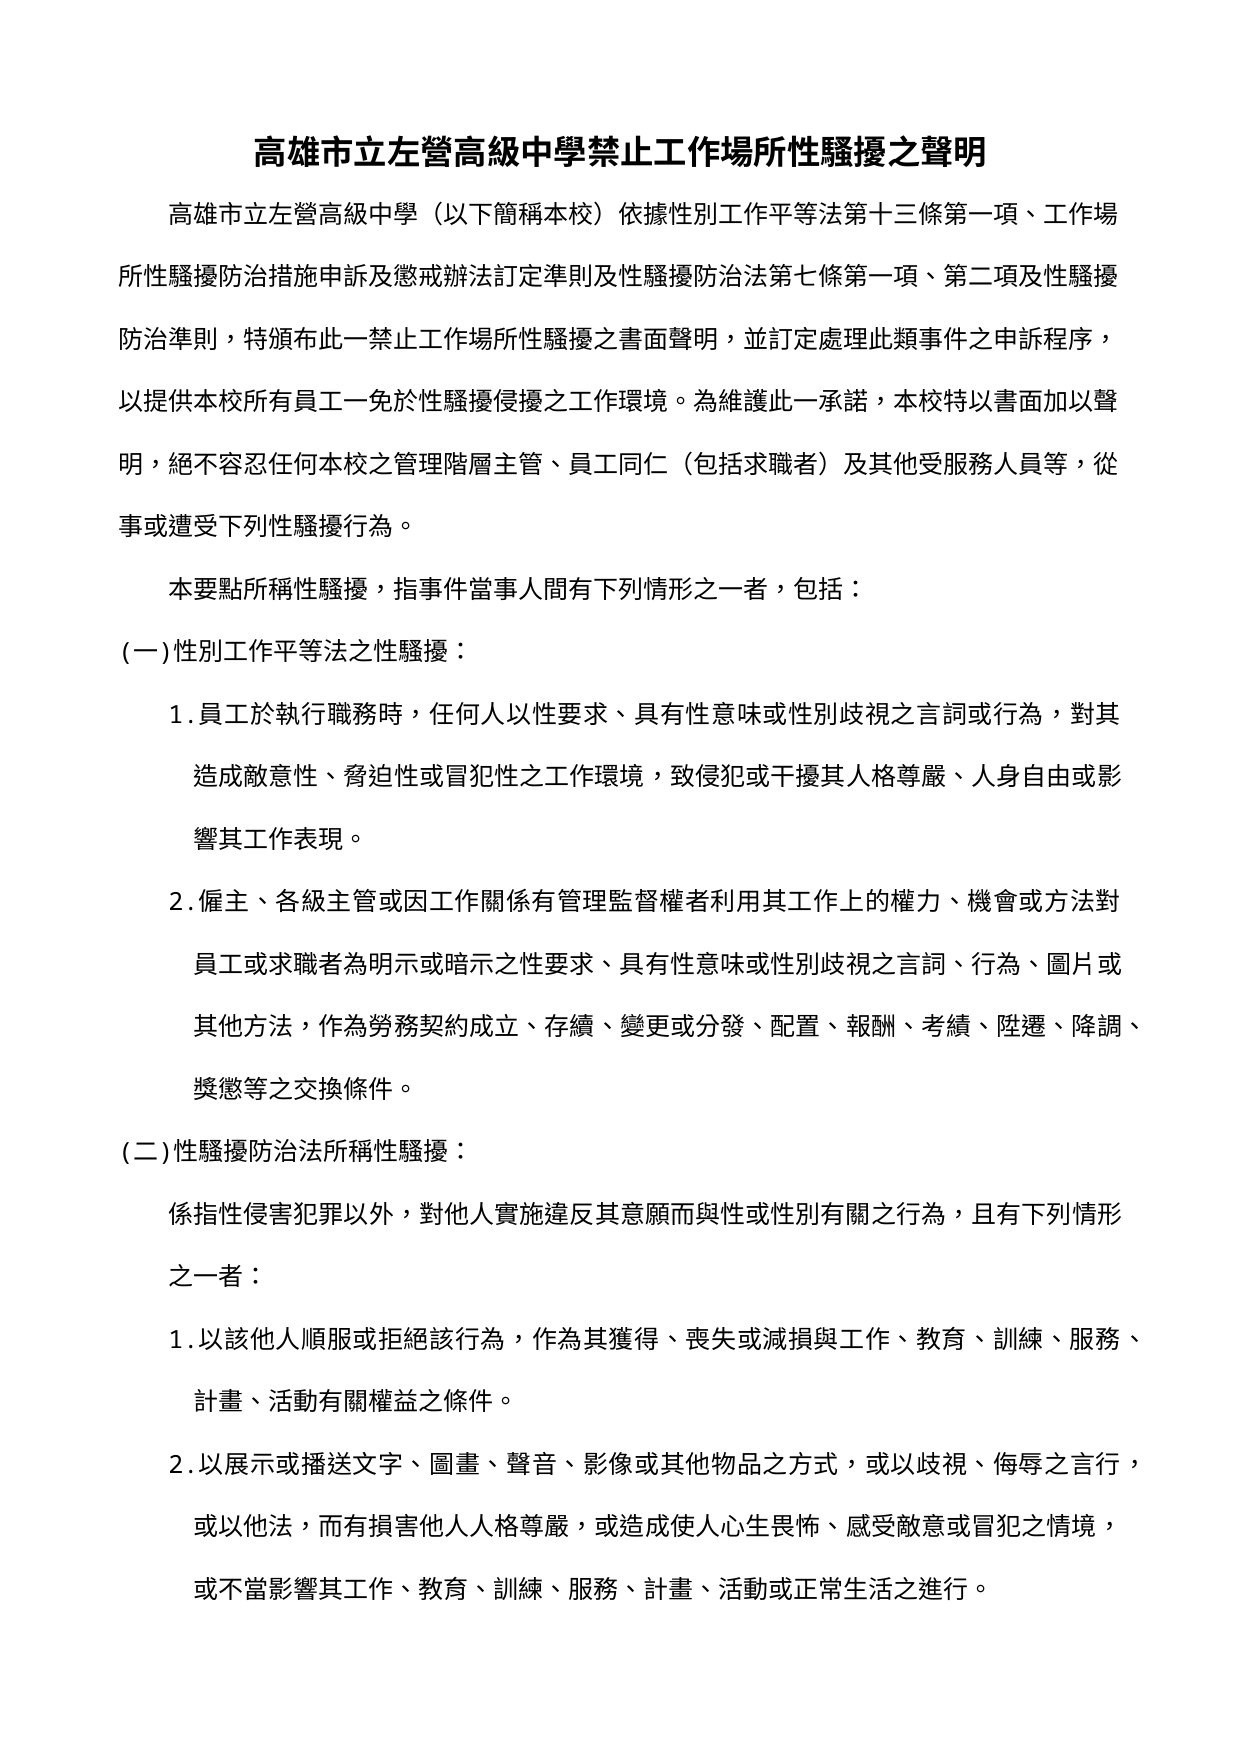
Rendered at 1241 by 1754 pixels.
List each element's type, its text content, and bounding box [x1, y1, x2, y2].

text 高雄市立左營高級中學禁止工作場所性騷擾之聲明 [118, 108, 1122, 171]
text 係指性侵害犯罪以外，對他人實施違反其意願而與性或性別有關之行為，且有下列情形之一者： [168, 1171, 1122, 1296]
text 2.以展示或播送文字、圖畫、聲音、影像或其他物品之方式，或以歧視、侮辱之言行，或以他法，而有損害他人人格尊嚴，或造成使人心生畏怖、感受敵意或冒犯之情境，或不當影響其工作、教育、訓練、服務、計畫、活動或正常生活之進行。 [168, 1421, 1122, 1608]
text (二)性騷擾防治法所稱性騷擾： [118, 1108, 1122, 1171]
text 本要點所稱性騷擾，指事件當事人間有下列情形之一者，包括： [118, 546, 1122, 608]
text 1.以該他人順服或拒絕該行為，作為其獲得、喪失或減損與工作、教育、訓練、服務、計畫、活動有關權益之條件。 [168, 1296, 1122, 1421]
text 1.員工於執行職務時，任何人以性要求、具有性意味或性別歧視之言詞或行為，對其造成敵意性、脅迫性或冒犯性之工作環境，致侵犯或干擾其人格尊嚴、人身自由或影響其工作表現。 [168, 671, 1122, 858]
text 高雄市立左營高級中學（以下簡稱本校）依據性別工作平等法第十三條第一項、工作場所性騷擾防治措施申訴及懲戒辦法訂定準則及性騷擾防治法第七條第一項、第二項及性騷擾防治準則，特頒布此一禁止工作場所性騷擾之書面聲明，並訂定處理此類事件之申訴程序，以提供本校所有員工一免於性騷擾侵擾之工作環境。為維護此一承諾，本校特以書面加以聲明，絕不容忍任何本校之管理階層主管、員工同仁（包括求職者）及其他受服務人員等，從事或遭受下列性騷擾行為。 [118, 171, 1122, 546]
text 2.僱主、各級主管或因工作關係有管理監督權者利用其工作上的權力、機會或方法對員工或求職者為明示或暗示之性要求、具有性意味或性別歧視之言詞、行為、圖片或其他方法，作為勞務契約成立、存續、變更或分發、配置、報酬、考績、陞遷、降調、獎懲等之交換條件。 [168, 858, 1122, 1108]
text (一)性別工作平等法之性騷擾： [118, 608, 1122, 671]
